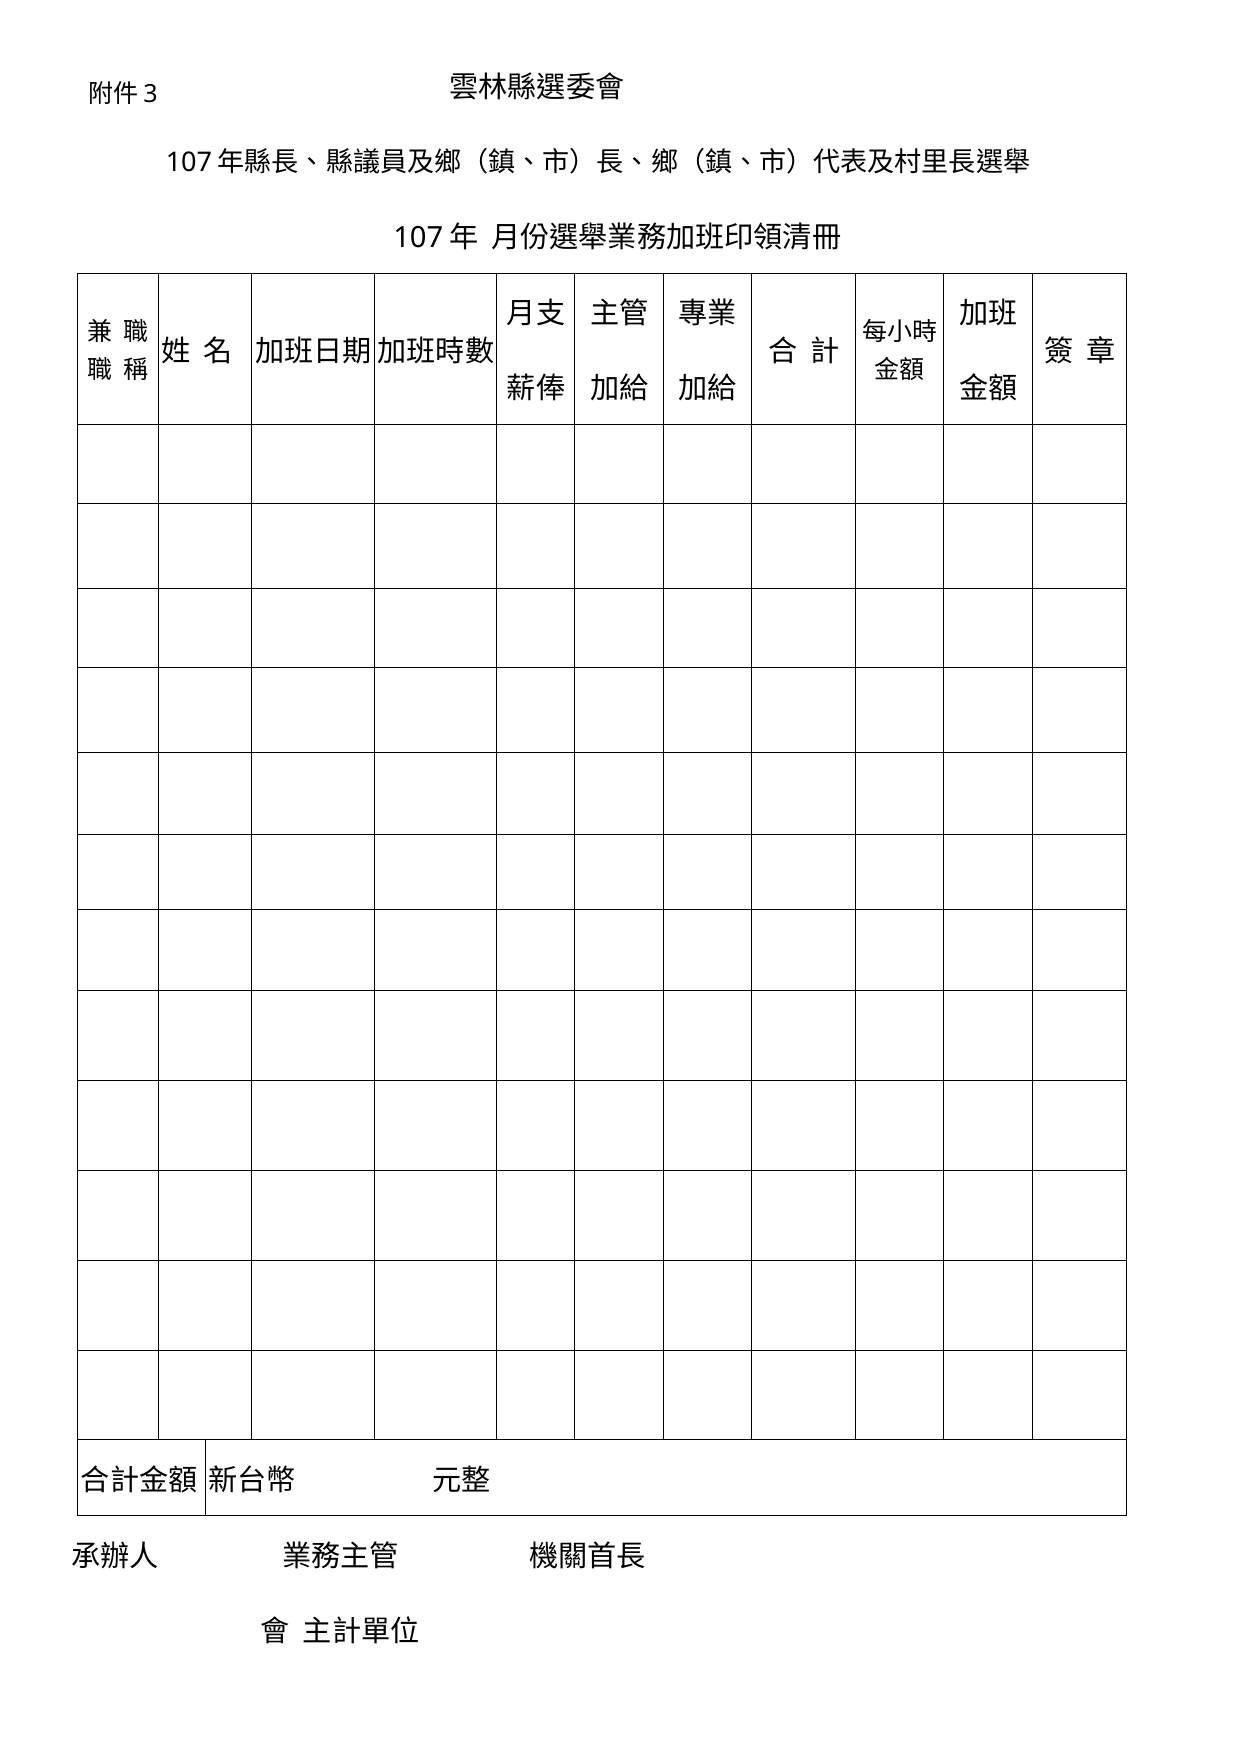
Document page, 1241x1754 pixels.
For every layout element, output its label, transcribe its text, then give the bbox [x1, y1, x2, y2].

table_cell [856, 753, 943, 834]
table_cell [497, 425, 574, 503]
table_cell [856, 504, 943, 588]
table_cell [856, 1261, 943, 1349]
table_cell [944, 504, 1032, 588]
table_cell [252, 425, 374, 503]
table_cell [856, 668, 943, 752]
table_cell [1033, 991, 1126, 1080]
table_header 加班時數 [375, 274, 496, 423]
table_header 兼 職 職 稱 [78, 274, 158, 423]
table_cell [856, 1171, 943, 1260]
table_cell [78, 910, 158, 990]
table_cell [159, 1081, 251, 1170]
table_cell [752, 589, 855, 667]
table_cell [1033, 835, 1126, 908]
table_cell [664, 910, 751, 990]
table_cell [664, 1351, 751, 1439]
table_cell [856, 425, 943, 503]
table_cell [752, 753, 855, 834]
table_header 主管加給 [575, 274, 663, 423]
table_cell [375, 1351, 496, 1439]
table_cell [944, 753, 1032, 834]
table_cell [664, 1081, 751, 1170]
table_header 合 計 [752, 274, 855, 423]
table_cell [575, 504, 663, 588]
table_cell [497, 504, 574, 588]
table_cell [664, 835, 751, 908]
text 承辦人 業務主管 機關首長 [71, 1516, 1181, 1591]
table_cell [1033, 1171, 1126, 1260]
table_cell [252, 1261, 374, 1349]
table_cell [375, 668, 496, 752]
table_cell [1033, 504, 1126, 588]
table_cell [252, 589, 374, 667]
table_cell [78, 1351, 158, 1439]
table_cell [664, 504, 751, 588]
table_cell [1033, 753, 1126, 834]
table_cell [159, 835, 251, 908]
table_cell [575, 753, 663, 834]
table_cell [159, 589, 251, 667]
table_cell [856, 991, 943, 1080]
table_cell [252, 910, 374, 990]
table_cell [752, 668, 855, 752]
table_cell [944, 1261, 1032, 1349]
table_cell [375, 991, 496, 1080]
table_cell [78, 425, 158, 503]
table_cell [856, 835, 943, 908]
table_cell [252, 504, 374, 588]
table_cell [664, 1171, 751, 1260]
table_cell [159, 504, 251, 588]
table_cell [575, 991, 663, 1080]
table_header 姓 名 [159, 274, 251, 423]
table_cell [575, 910, 663, 990]
table_cell [497, 1171, 574, 1260]
table_cell [78, 835, 158, 908]
table_cell [497, 835, 574, 908]
table_cell [159, 668, 251, 752]
table_cell [252, 1351, 374, 1439]
table_cell [856, 1351, 943, 1439]
table_cell [375, 910, 496, 990]
table_cell [159, 1171, 251, 1260]
table_cell [752, 504, 855, 588]
table_cell [159, 425, 251, 503]
text 107年 月份選舉業務加班印領清冊 [71, 197, 1134, 272]
table_header 加班 金額 [944, 274, 1032, 423]
table_cell [375, 1261, 496, 1349]
table_header 加班日期 [252, 274, 374, 423]
table_cell [78, 504, 158, 588]
table_cell [664, 668, 751, 752]
table_cell [664, 1261, 751, 1349]
table_cell [575, 668, 663, 752]
table_cell [752, 1081, 855, 1170]
table_cell [375, 589, 496, 667]
table_cell [856, 589, 943, 667]
table_cell [944, 910, 1032, 990]
table_cell [664, 753, 751, 834]
table_cell [497, 668, 574, 752]
table_cell [575, 1081, 663, 1170]
table_cell [944, 668, 1032, 752]
table_cell [664, 589, 751, 667]
table_cell [944, 425, 1032, 503]
table_cell [375, 1171, 496, 1260]
table_cell [575, 1171, 663, 1260]
table_cell [159, 991, 251, 1080]
table_cell [944, 1081, 1032, 1170]
table_cell [575, 1351, 663, 1439]
table_cell [159, 910, 251, 990]
table_cell [664, 991, 751, 1080]
table_cell [664, 425, 751, 503]
table_cell [752, 1351, 855, 1439]
table_cell [159, 1351, 251, 1439]
table_cell [78, 753, 158, 834]
table_cell [944, 1351, 1032, 1439]
table_cell 合計金額 [78, 1440, 205, 1515]
text 107年縣長、縣議員及鄉（鎮、市）長、鄉（鎮、市）代表及村里長選舉 [71, 122, 1097, 197]
table_cell [252, 835, 374, 908]
table_cell [375, 835, 496, 908]
table_cell [575, 1261, 663, 1349]
text 附件3 [88, 74, 181, 110]
table_header 專業 加給 [664, 274, 751, 423]
table_cell [1033, 425, 1126, 503]
table_header 簽 章 [1033, 274, 1126, 423]
table_cell [575, 835, 663, 908]
table_cell [497, 910, 574, 990]
table_cell [752, 1261, 855, 1349]
table_cell [497, 1081, 574, 1170]
table_cell [252, 991, 374, 1080]
table_cell [1033, 589, 1126, 667]
table_cell [944, 835, 1032, 908]
table_cell [252, 753, 374, 834]
table_cell [78, 1171, 158, 1260]
table_cell [375, 753, 496, 834]
table_cell [78, 668, 158, 752]
table_cell [944, 589, 1032, 667]
table_cell [752, 425, 855, 503]
table_cell [575, 589, 663, 667]
table_cell [752, 991, 855, 1080]
table_cell [1033, 1081, 1126, 1170]
table_cell 新台幣 元整 [206, 1440, 1126, 1515]
table_cell [78, 991, 158, 1080]
table_cell [944, 991, 1032, 1080]
table_header 月支 薪俸 [497, 274, 574, 423]
table_cell [375, 1081, 496, 1170]
table_cell [252, 1081, 374, 1170]
table_cell [856, 910, 943, 990]
table_cell [575, 425, 663, 503]
table_cell [497, 753, 574, 834]
table_cell [159, 753, 251, 834]
table_cell [752, 835, 855, 908]
table_cell [159, 1261, 251, 1349]
table_cell [944, 1171, 1032, 1260]
table_cell [1033, 1261, 1126, 1349]
table_cell [752, 910, 855, 990]
table_cell [1033, 668, 1126, 752]
table_cell [497, 1351, 574, 1439]
text 雲林縣選委會 [71, 47, 1097, 122]
table_cell [1033, 910, 1126, 990]
table_cell [497, 991, 574, 1080]
table_cell [78, 1081, 158, 1170]
table_cell [1033, 1351, 1126, 1439]
table_cell [752, 1171, 855, 1260]
table_cell [252, 1171, 374, 1260]
table_cell [497, 589, 574, 667]
table_cell [856, 1081, 943, 1170]
table_cell [78, 589, 158, 667]
table_cell [497, 1261, 574, 1349]
table_cell [375, 504, 496, 588]
table_cell [78, 1261, 158, 1349]
table_cell [252, 668, 374, 752]
table_header 每小時金額 [856, 274, 943, 423]
text 會 主計單位 [71, 1591, 1181, 1666]
table_cell [375, 425, 496, 503]
